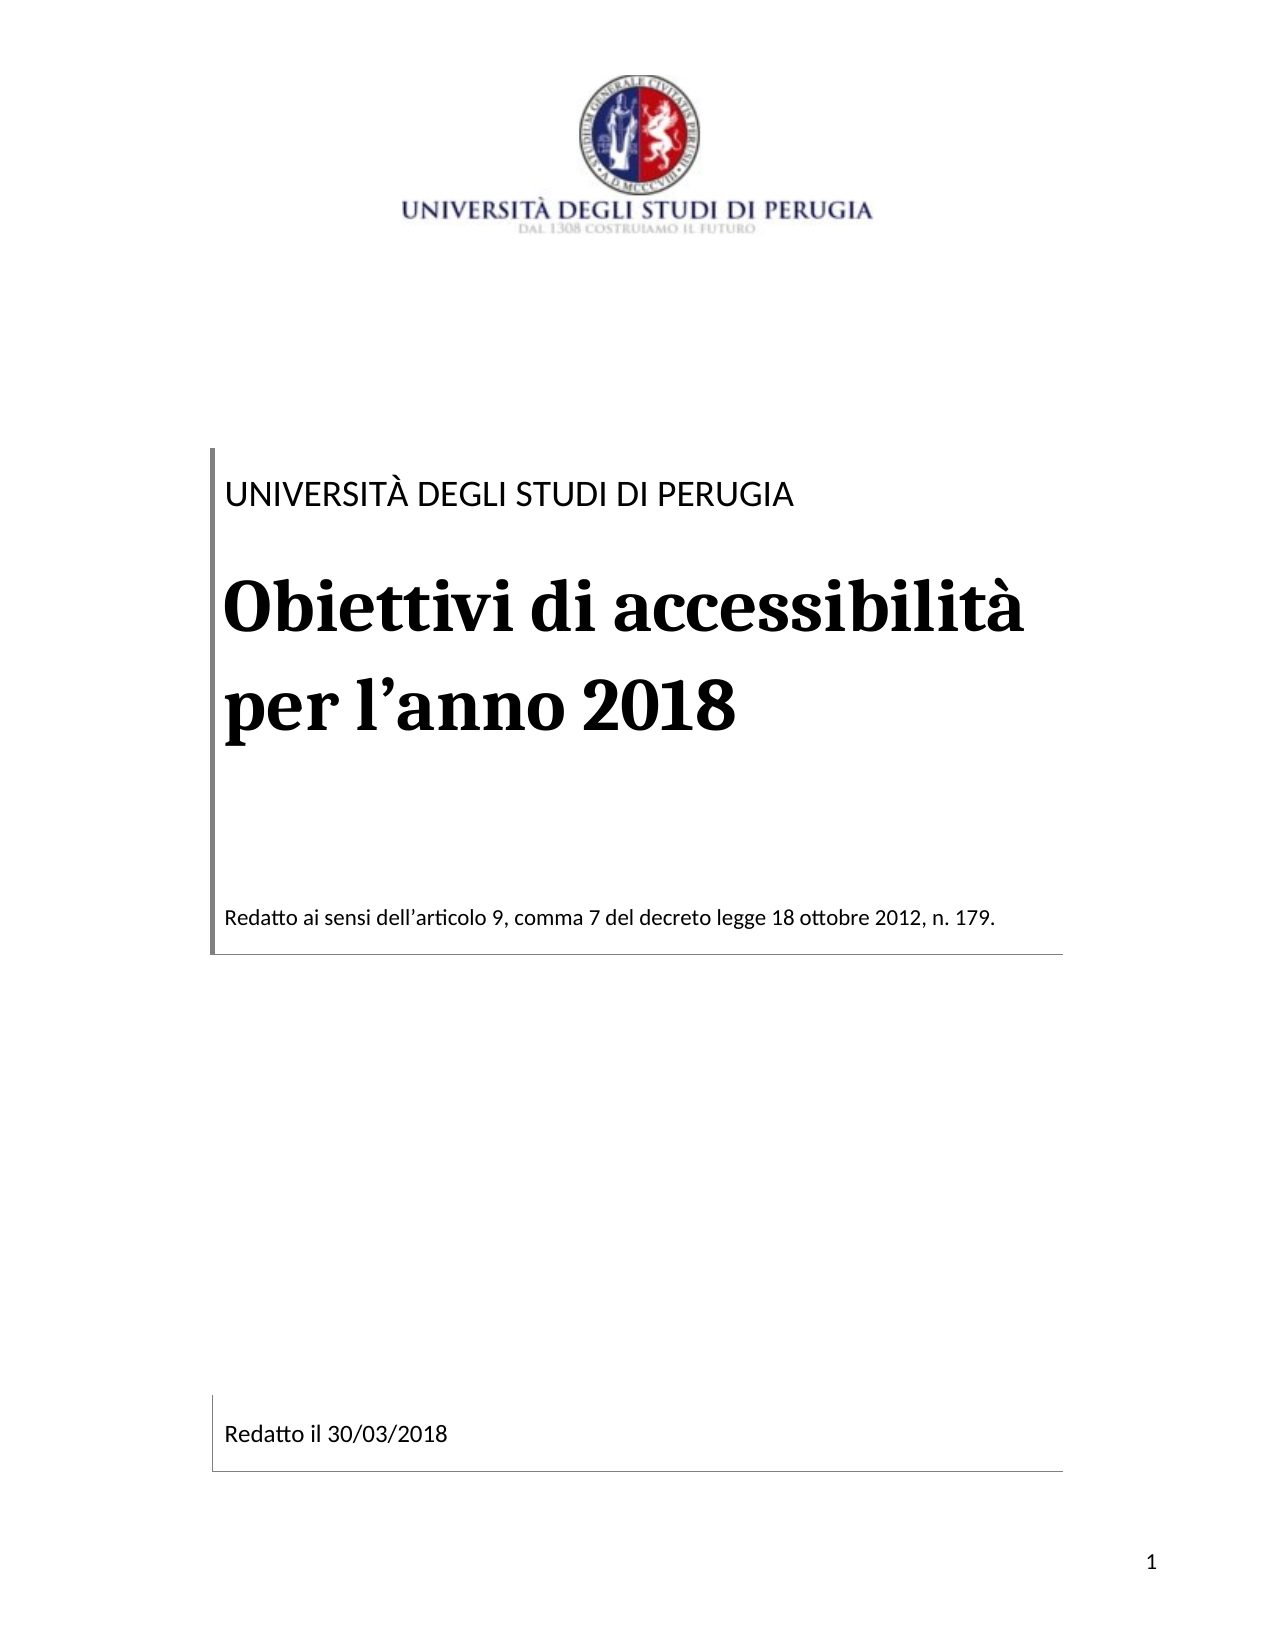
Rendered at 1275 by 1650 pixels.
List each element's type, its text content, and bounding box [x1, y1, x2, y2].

table_cell Redatto ai sensi dell’articolo 9, comma 7 del decreto legge 18 ottobre 2012, n. 179. [215, 881, 1063, 953]
table_header [638, 1395, 1063, 1471]
table_header UNIVERSITÀ DEGLI STUDI DI PERUGIA [215, 448, 1063, 538]
table_header Redatto il 30/03/2018 [213, 1395, 637, 1471]
table_cell Obiettivi di accessibilità per l’anno 2018 [215, 539, 1063, 881]
picture [401, 75, 874, 235]
